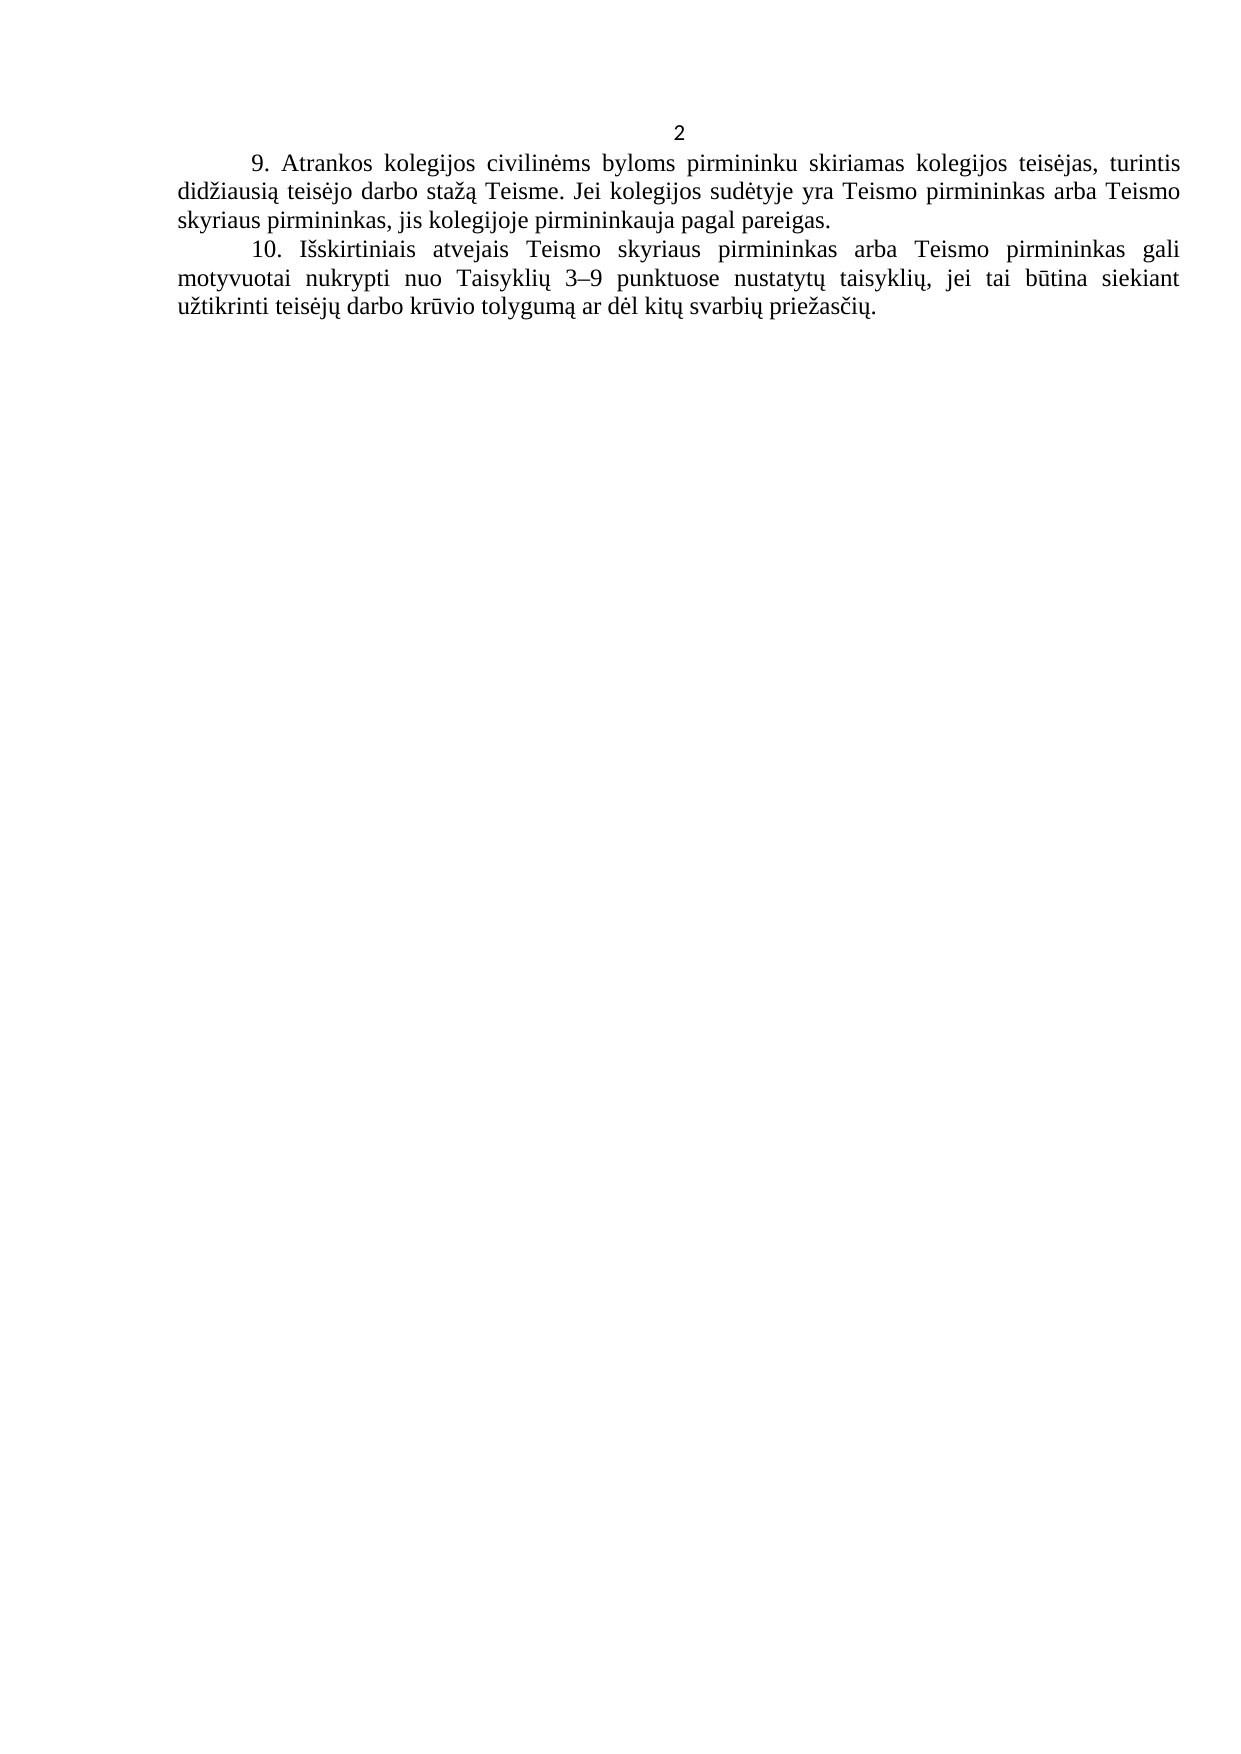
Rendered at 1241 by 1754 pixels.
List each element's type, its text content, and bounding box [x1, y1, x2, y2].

text 9. Atrankos kolegijos civilinėms byloms pirmininku skiriamas kolegijos teisėjas, turintis didžiausią teisėjo darbo stažą Teisme. Jei kolegijos sudėtyje yra Teismo pirmininkas arba Teismo skyriaus pirmininkas, jis kolegijoje pirmininkauja pagal pareigas. [177, 148, 1181, 234]
text 10. Išskirtiniais atvejais Teismo skyriaus pirmininkas arba Teismo pirmininkas gali motyvuotai nukrypti nuo Taisyklių 3–9 punktuose nustatytų taisyklių, jei tai būtina siekiant užtikrinti teisėjų darbo krūvio tolygumą ar dėl kitų svarbių priežasčių. [177, 234, 1181, 320]
